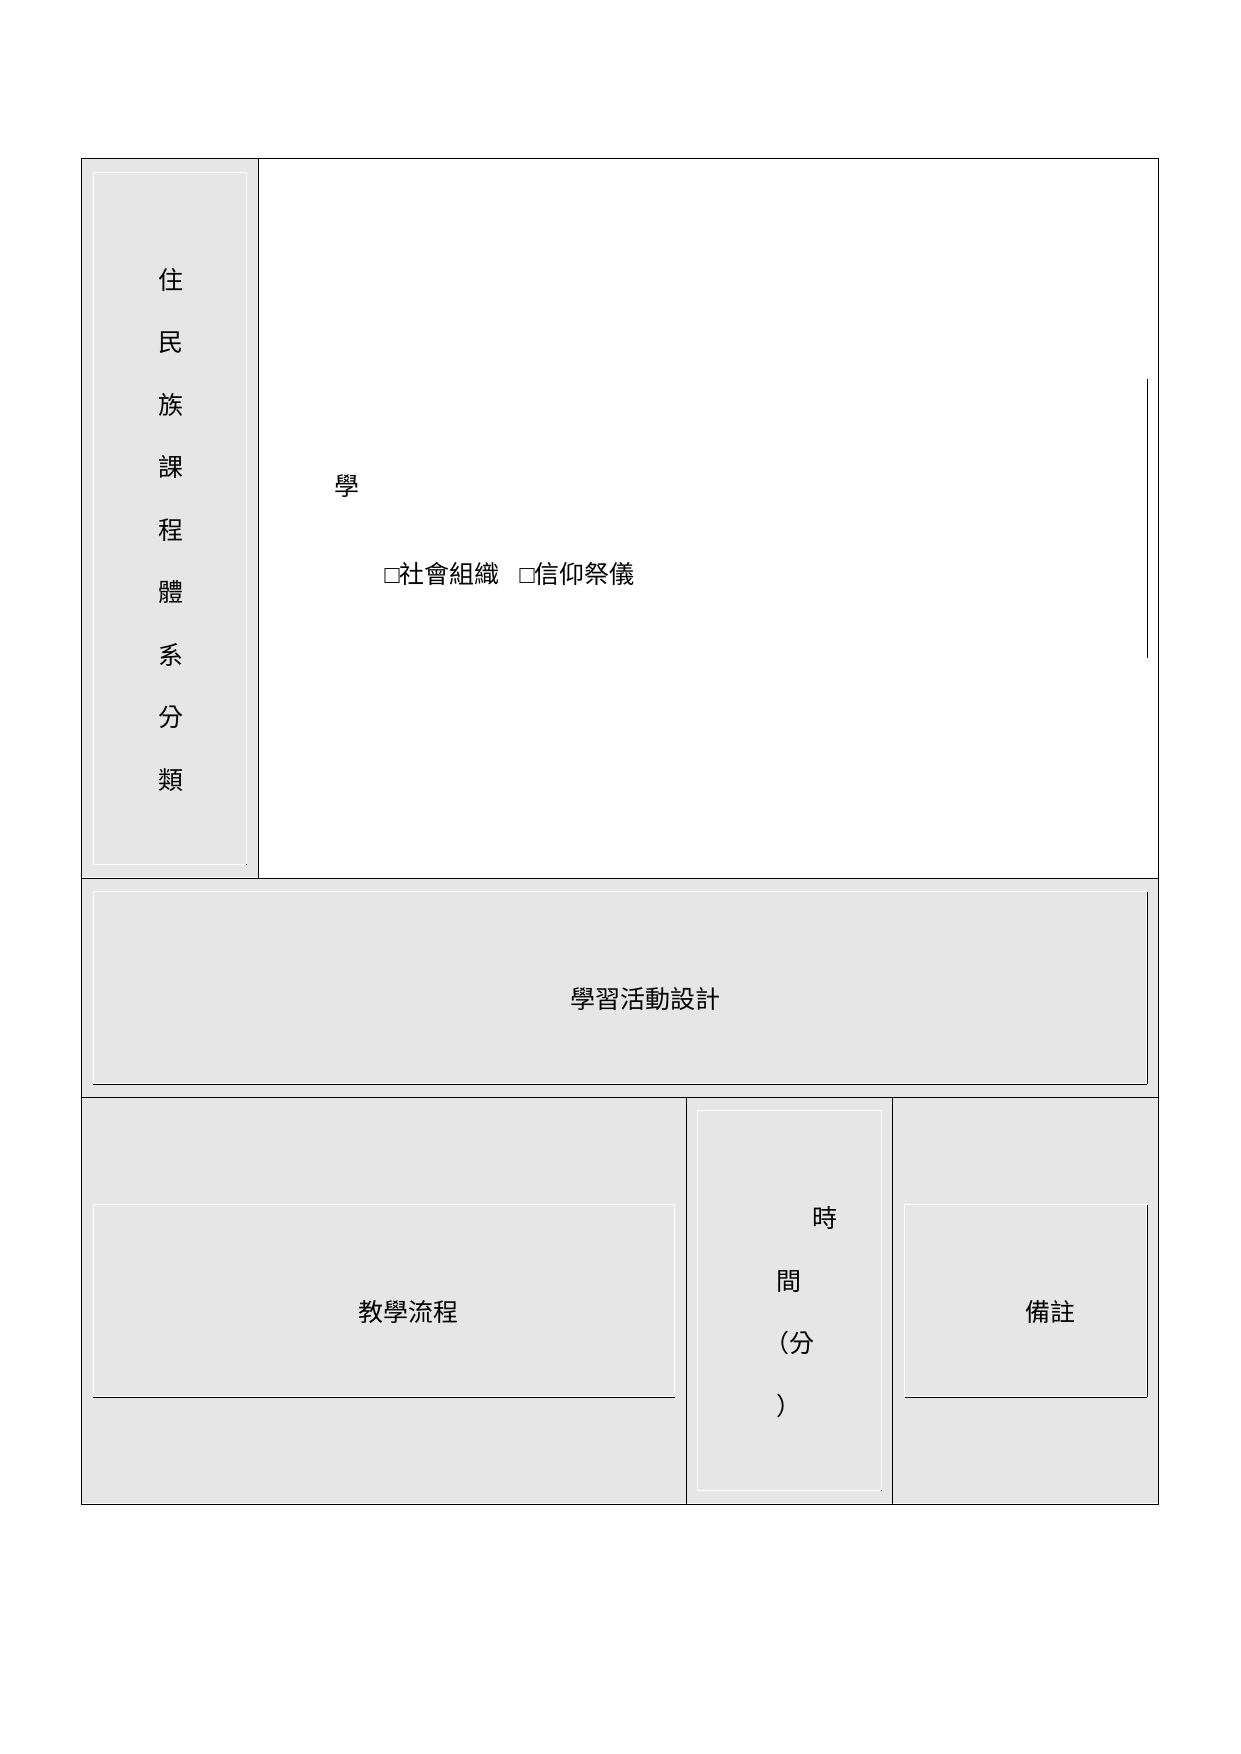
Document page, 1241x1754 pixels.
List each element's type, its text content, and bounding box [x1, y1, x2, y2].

table_cell 學 □社會組織 □信仰祭儀 [259, 159, 1158, 877]
table_cell 學習活動設計 [82, 879, 1158, 1097]
table_cell 教學流程 [82, 1098, 686, 1503]
table_cell 時間（分） [687, 1098, 892, 1503]
table_cell 住民族課程體系分類 [82, 159, 258, 877]
table_cell 備註 [893, 1098, 1158, 1503]
